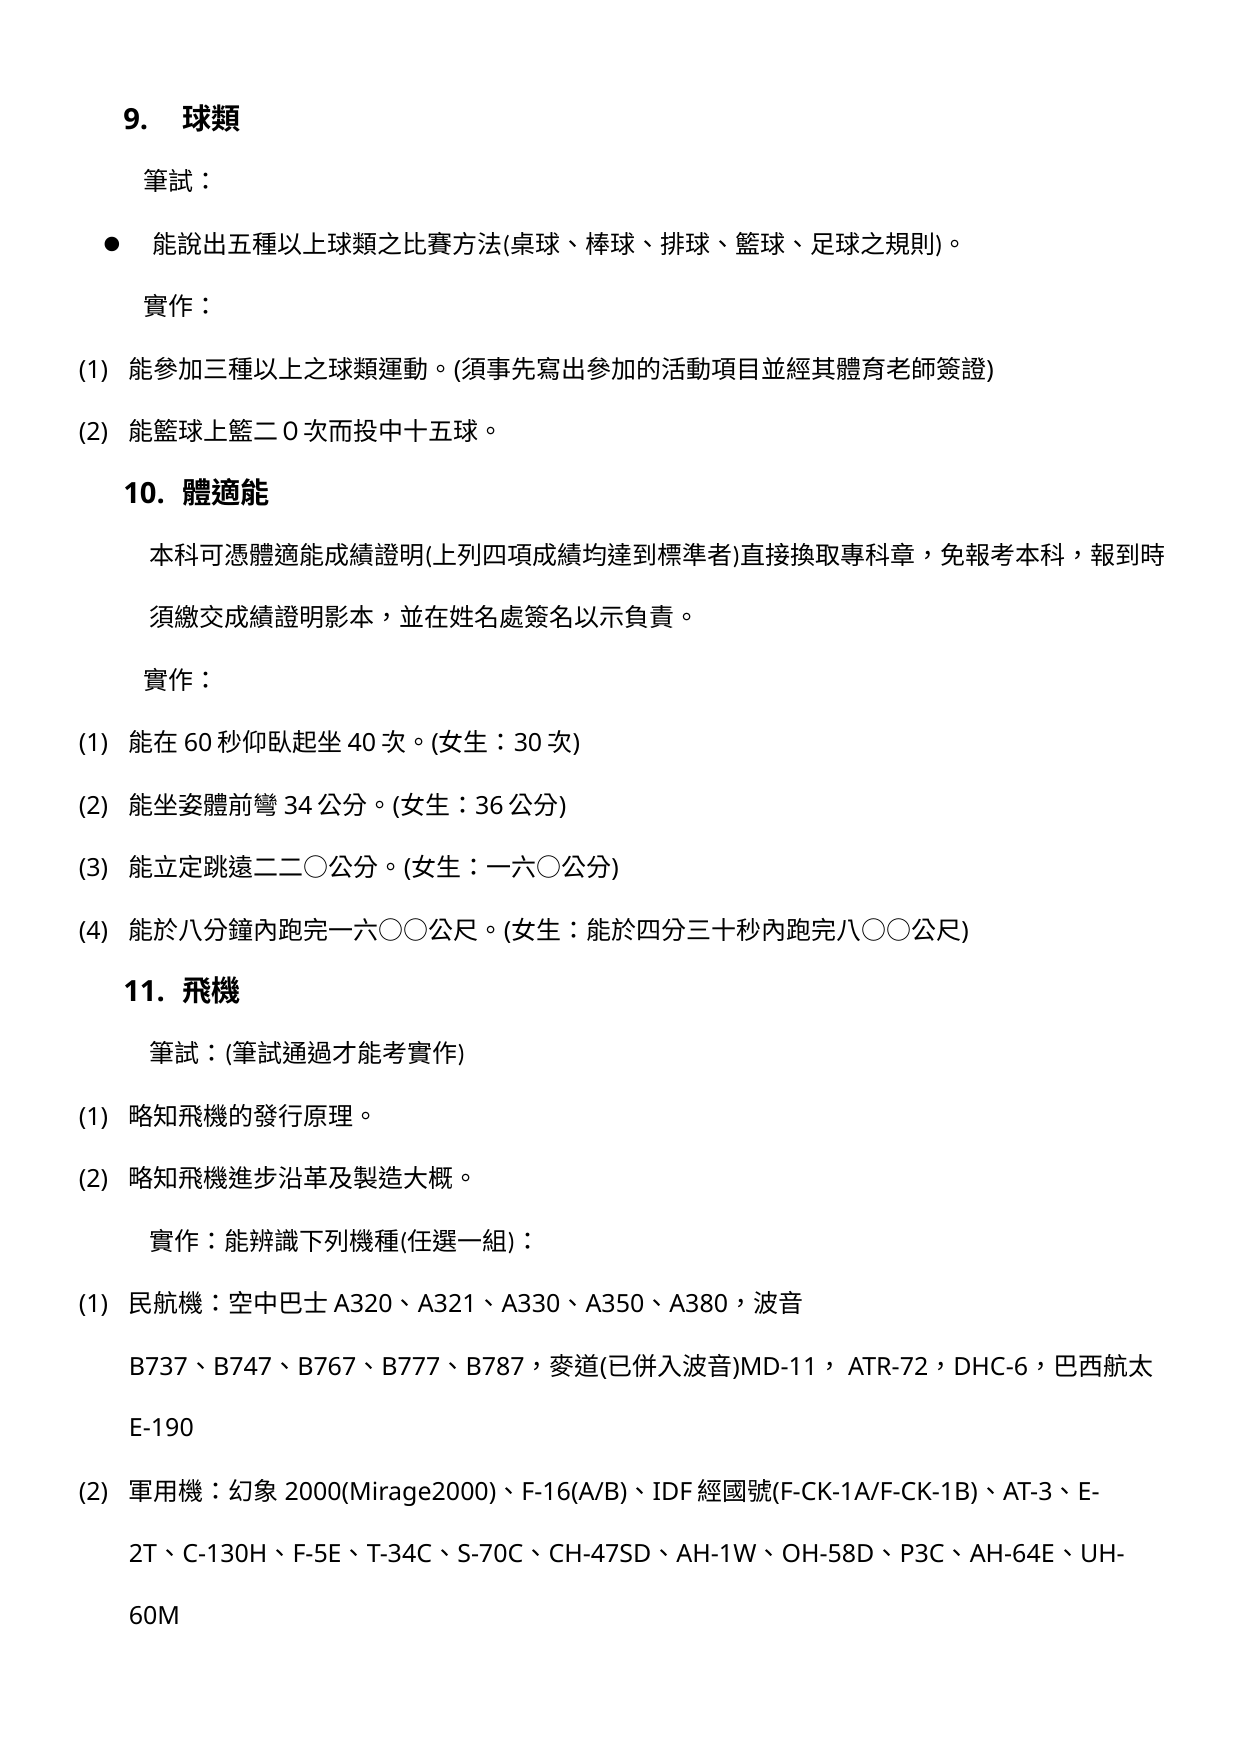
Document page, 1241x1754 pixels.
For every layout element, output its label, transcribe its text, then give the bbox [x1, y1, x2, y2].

subtitle 軍用機：幻象 2000(Mirage2000)、F-16(A/B)、IDF經國號(F-CK-1A/F-CK-1B)、AT-3、E-2T、C-130H、F-5E、T-34C、S-70C、CH-47SD、AH-1W、OH-58D、P3C、AH-64E、UH-60M [79, 1448, 1165, 1635]
subtitle 球類 [123, 96, 1165, 138]
subtitle 能參加三種以上之球類運動。(須事先寫出參加的活動項目並經其體育老師簽證) [79, 326, 1165, 388]
subtitle 能立定跳遠二二○公分。(女生：一六○公分) [79, 824, 1165, 887]
text 實作： [144, 263, 1165, 326]
text 實作： [144, 637, 1165, 699]
subtitle 能於八分鐘內跑完一六○○公尺。(女生：能於四分三十秒內跑完八○○公尺) [79, 887, 1165, 949]
subtitle 飛機 [123, 968, 1165, 1010]
text 本科可憑體適能成績證明(上列四項成績均達到標準者)直接換取專科章，免報考本科，報到時須繳交成績證明影本，並在姓名處簽名以示負責。 [149, 512, 1165, 637]
subtitle 能在60秒仰臥起坐40次。(女生：30次) [79, 699, 1165, 762]
subtitle 略知飛機進步沿革及製造大概。 [79, 1135, 1165, 1198]
text 筆試：(筆試通過才能考實作) [149, 1010, 1165, 1073]
list 能說出五種以上球類之比賽方法(桌球、棒球、排球、籃球、足球之規則)。 [102, 201, 1165, 263]
subtitle 體適能 [123, 469, 1165, 512]
text 筆試： [144, 138, 1165, 201]
subtitle 能坐姿體前彎34公分。(女生：36公分) [79, 762, 1165, 824]
subtitle 民航機：空中巴士A320、A321、A330、A350、A380，波音B737、B747、B767、B777、B787，麥道(已併入波音)MD-11， ATR-72，DHC-6，巴西航太 E-190 [79, 1260, 1165, 1448]
subtitle 能籃球上籃二０次而投中十五球。 [79, 388, 1165, 451]
text 實作：能辨識下列機種(任選一組)： [149, 1198, 1165, 1260]
subtitle 略知飛機的發行原理。 [79, 1073, 1165, 1135]
